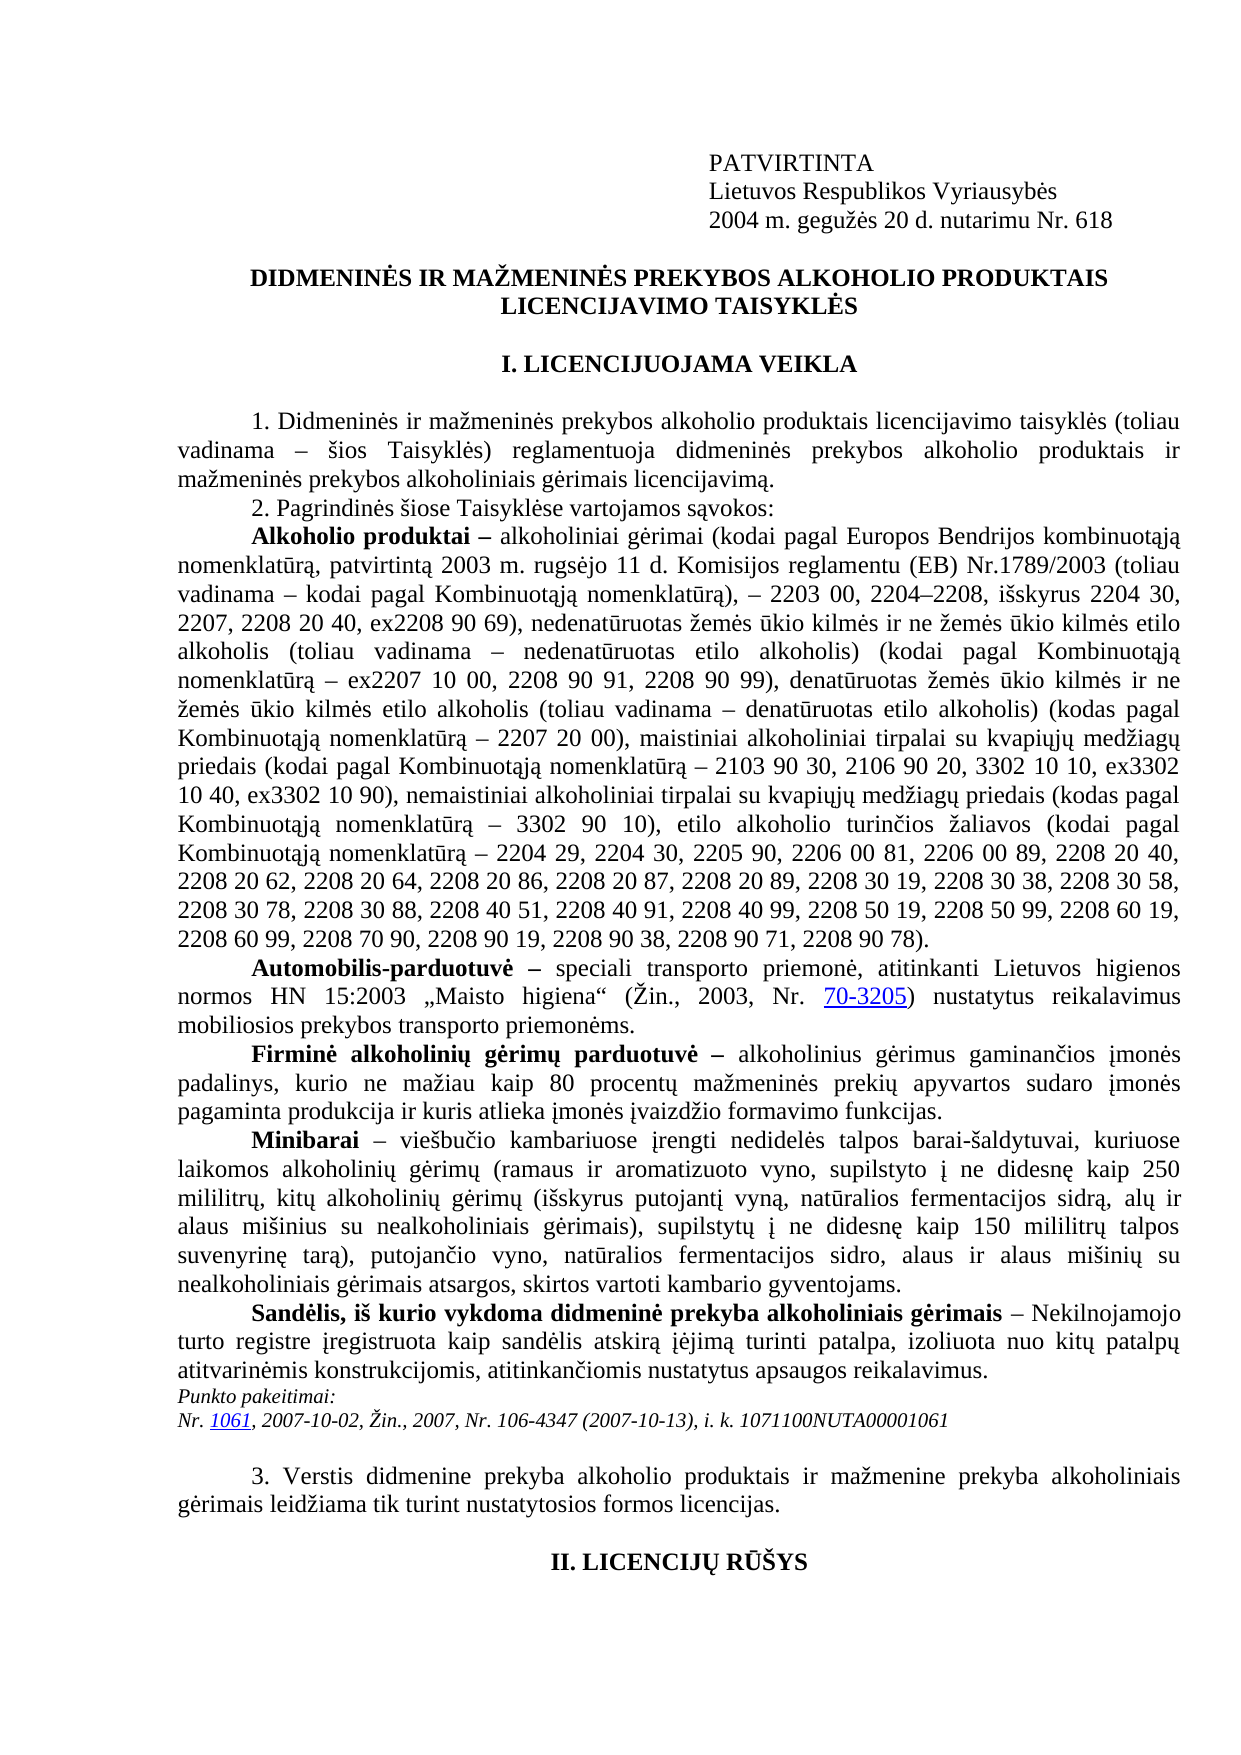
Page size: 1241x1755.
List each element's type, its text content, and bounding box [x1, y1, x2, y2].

text Automobilis-parduotuvė – speciali transporto priemonė, atitinkanti Lietuvos higienos normos HN 15:2003 „Maisto higiena“ (Žin., 2003, Nr. 70-3205) nustatytus reikalavimus mobiliosios prekybos transporto priemonėms. [177, 953, 1181, 1039]
text LICENCIJAVIMO TAISYKLĖS [177, 291, 1181, 320]
text 3. Verstis didmenine prekyba alkoholio produktais ir mažmenine prekyba alkoholiniais gėrimais leidžiama tik turint nustatytosios formos licencijas. [177, 1461, 1181, 1518]
text Lietuvos Respublikos Vyriausybės [177, 176, 1181, 205]
text DIDMENINĖS IR MAŽMENINĖS PREKYBOS ALKOHOLIO PRODUKTAIS [177, 263, 1181, 291]
text 2004 m. gegužės 20 d. nutarimu Nr. 618 [177, 205, 1181, 234]
text 1. Didmeninės ir mažmeninės prekybos alkoholio produktais licencijavimo taisyklės (toliau vadinama – šios Taisyklės) reglamentuoja didmeninės prekybos alkoholio produktais ir mažmeninės prekybos alkoholiniais gėrimais licencijavimą. [177, 406, 1181, 493]
text Minibarai – viešbučio kambariuose įrengti nedidelės talpos barai-šaldytuvai, kuriuose laikomos alkoholinių gėrimų (ramaus ir aromatizuoto vyno, supilstyto į ne didesnę kaip 250 mililitrų, kitų alkoholinių gėrimų (išskyrus putojantį vyną, natūralios fermentacijos sidrą, alų ir alaus mišinius su nealkoholiniais gėrimais), supilstytų į ne didesnę kaip 150 mililitrų talpos suvenyrinę tarą), putojančio vyno, natūralios fermentacijos sidro, alaus ir alaus mišinių su nealkoholiniais gėrimais atsargos, skirtos vartoti kambario gyventojams. [177, 1125, 1181, 1298]
text Firminė alkoholinių gėrimų parduotuvė – alkoholinius gėrimus gaminančios įmonės padalinys, kurio ne mažiau kaip 80 procentų mažmeninės prekių apyvartos sudaro įmonės pagaminta produkcija ir kuris atlieka įmonės įvaizdžio formavimo funkcijas. [177, 1039, 1181, 1125]
text II. LICENCIJŲ RŪŠYS [177, 1547, 1181, 1576]
text Alkoholio produktai – alkoholiniai gėrimai (kodai pagal Europos Bendrijos kombinuotąją nomenklatūrą, patvirtintą 2003 m. rugsėjo 11 d. Komisijos reglamentu (EB) Nr.1789/2003 (toliau vadinama – kodai pagal Kombinuotąją nomenklatūrą), – 2203 00, 2204–2208, išskyrus 2204 30, 2207, 2208 20 40, ex2208 90 69), nedenatūruotas žemės ūkio kilmės ir ne žemės ūkio kilmės etilo alkoholis (toliau vadinama – nedenatūruotas etilo alkoholis) (kodai pagal Kombinuotąją nomenklatūrą – ex2207 10 00, 2208 90 91, 2208 90 99), denatūruotas žemės ūkio kilmės ir ne žemės ūkio kilmės etilo alkoholis (toliau vadinama – denatūruotas etilo alkoholis) (kodas pagal Kombinuotąją nomenklatūrą – 2207 20 00), maistiniai alkoholiniai tirpalai su kvapiųjų medžiagų priedais (kodai pagal Kombinuotąją nomenklatūrą – 2103 90 30, 2106 90 20, 3302 10 10, ex3302 10 40, ex3302 10 90), nemaistiniai alkoholiniai tirpalai su kvapiųjų medžiagų priedais (kodas pagal Kombinuotąją nomenklatūrą – 3302 90 10), etilo alkoholio turinčios žaliavos (kodai pagal Kombinuotąją nomenklatūrą – 2204 29, 2204 30, 2205 90, 2206 00 81, 2206 00 89, 2208 20 40, 2208 20 62, 2208 20 64, 2208 20 86, 2208 20 87, 2208 20 89, 2208 30 19, 2208 30 38, 2208 30 58, 2208 30 78, 2208 30 88, 2208 40 51, 2208 40 91, 2208 40 99, 2208 50 19, 2208 50 99, 2208 60 19, 2208 60 99, 2208 70 90, 2208 90 19, 2208 90 38, 2208 90 71, 2208 90 78). [177, 521, 1181, 953]
text Nr. 1061, 2007-10-02, Žin., 2007, Nr. 106-4347 (2007-10-13), i. k. 1071100NUTA00001061 [177, 1408, 1181, 1432]
text 2. Pagrindinės šiose Taisyklėse vartojamos sąvokos: [177, 493, 1181, 521]
text I. LICENCIJUOJAMA VEIKLA [177, 349, 1181, 378]
text Sandėlis, iš kurio vykdoma didmeninė prekyba alkoholiniais gėrimais – Nekilnojamojo turto registre įregistruota kaip sandėlis atskirą įėjimą turinti patalpa, izoliuota nuo kitų patalpų atitvarinėmis konstrukcijomis, atitinkančiomis nustatytus apsaugos reikalavimus. [177, 1298, 1181, 1384]
text Punkto pakeitimai: [177, 1384, 1181, 1408]
text PATVIRTINTA [177, 148, 1181, 176]
